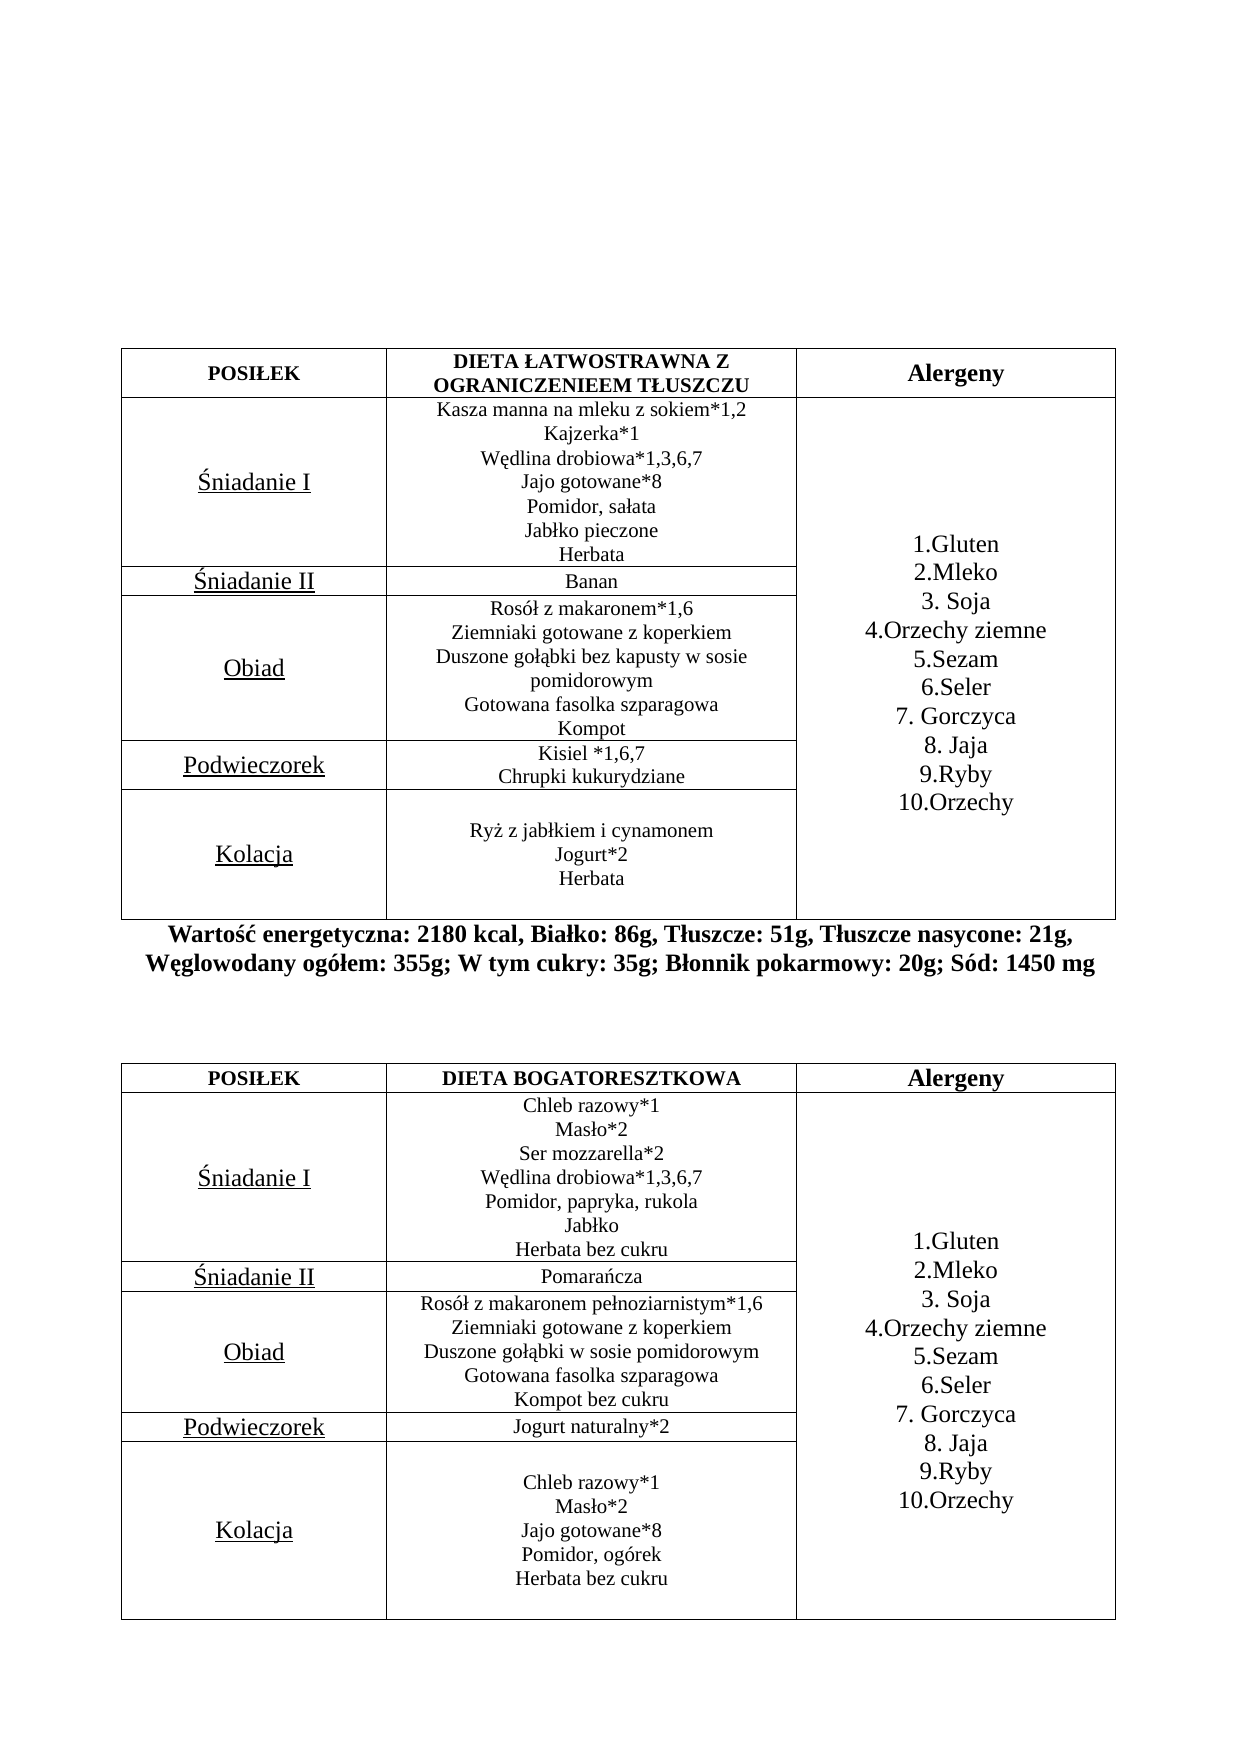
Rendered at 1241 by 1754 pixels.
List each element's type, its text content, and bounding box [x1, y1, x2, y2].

table_cell Rosół z makaronem*1,6 Ziemniaki gotowane z koperkiem Duszone gołąbki bez kapusty w sosie pomidorowym Gotowana fasolka szparagowa Kompot [387, 596, 796, 740]
table_cell Chleb razowy*1 Masło*2 Jajo gotowane*8 Pomidor, ogórek Herbata bez cukru [387, 1442, 796, 1619]
table_cell Rosół z makaronem pełnoziarnistym*1,6 Ziemniaki gotowane z koperkiem Duszone gołąbki w sosie pomidorowym Gotowana fasolka szparagowa Kompot bez cukru [387, 1292, 796, 1411]
table_header Alergeny [797, 349, 1115, 397]
table_cell Kolacja [122, 790, 386, 919]
table_cell Banan [387, 567, 796, 595]
table_header POSIŁEK [122, 349, 386, 397]
table_cell Podwieczorek [122, 741, 386, 788]
table_cell Jogurt naturalny*2 [387, 1413, 796, 1441]
table_cell Kasza manna na mleku z sokiem*1,2 Kajzerka*1 Wędlina drobiowa*1,3,6,7 Jajo gotowane*8 Pomidor, sałata Jabłko pieczone Herbata [387, 398, 796, 566]
table_header POSIŁEK [122, 1064, 386, 1092]
table_cell Śniadanie II [122, 567, 386, 595]
table_cell Podwieczorek [122, 1413, 386, 1441]
table_cell Obiad [122, 596, 386, 740]
table_cell Chleb razowy*1 Masło*2 Ser mozzarella*2 Wędlina drobiowa*1,3,6,7 Pomidor, papryka, rukola Jabłko Herbata bez cukru [387, 1093, 796, 1261]
table_header Alergeny [797, 1064, 1115, 1092]
text Wartość energetyczna: 2180 kcal, Białko: 86g, Tłuszcze: 51g, Tłuszcze nasycone: 21g, Węglowodany ogółem: 355g; W tym cukry: 35g; Błonnik pokarmowy: 20g; Sód: 1450 mg [118, 919, 1122, 977]
table_cell Kisiel *1,6,7 Chrupki kukurydziane [387, 741, 796, 788]
table_cell Pomarańcza [387, 1262, 796, 1291]
table_header DIETA ŁATWOSTRAWNA Z OGRANICZENIEEM TŁUSZCZU [387, 349, 796, 397]
table_cell Obiad [122, 1292, 386, 1411]
table_cell 1.Gluten 2.Mleko 3. Soja 4.Orzechy ziemne 5.Sezam 6.Seler 7. Gorczyca 8. Jaja 9.Ryby 10.Orzechy [797, 398, 1115, 919]
table_cell Ryż z jabłkiem i cynamonem Jogurt*2 Herbata [387, 790, 796, 919]
table_cell Śniadanie II [122, 1262, 386, 1291]
table_cell 1.Gluten 2.Mleko 3. Soja 4.Orzechy ziemne 5.Sezam 6.Seler 7. Gorczyca 8. Jaja 9.Ryby 10.Orzechy [797, 1093, 1115, 1619]
table_cell Śniadanie I [122, 1093, 386, 1261]
table_header DIETA BOGATORESZTKOWA [387, 1064, 796, 1092]
table_cell Śniadanie I [122, 398, 386, 566]
table_cell Kolacja [122, 1442, 386, 1619]
